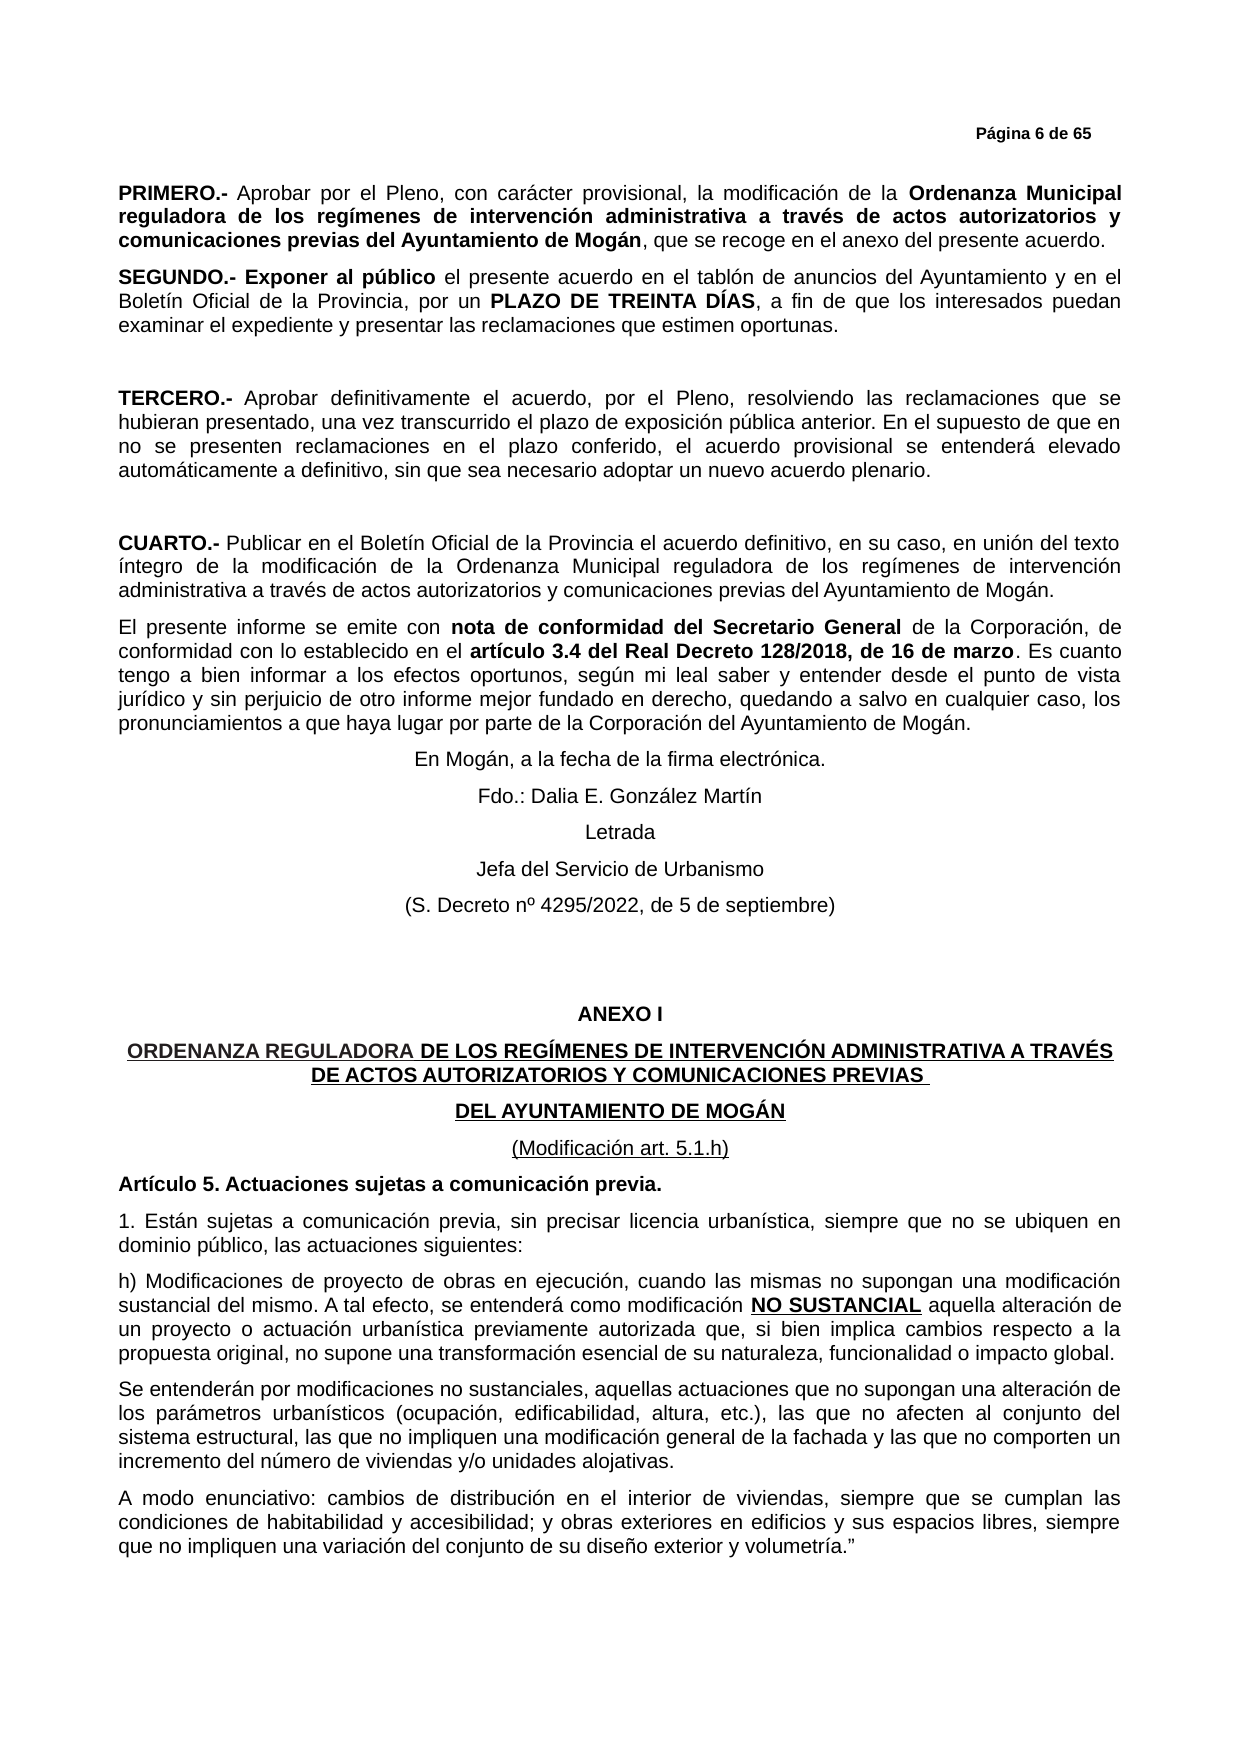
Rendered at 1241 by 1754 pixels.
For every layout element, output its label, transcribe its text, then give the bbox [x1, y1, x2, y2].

text SEGUNDO.- Exponer al público el presente acuerdo en el tablón de anuncios del Ayuntamiento y en el Boletín Oficial de la Provincia, por un PLAZO DE TREINTA DÍAS, a fin de que los interesados puedan examinar el expediente y presentar las reclamaciones que estimen oportunas. [118, 265, 1122, 337]
text CUARTO.- Publicar en el Boletín Oficial de la Provincia el acuerdo definitivo, en su caso, en unión del texto íntegro de la modificación de la Ordenanza Municipal reguladora de los regímenes de intervención administrativa a través de actos autorizatorios y comunicaciones previas del Ayuntamiento de Mogán. [118, 530, 1122, 602]
text h) Modificaciones de proyecto de obras en ejecución, cuando las mismas no supongan una modificación sustancial del mismo. A tal efecto, se entenderá como modificación NO SUSTANCIAL aquella alteración de un proyecto o actuación urbanística previamente autorizada que, si bien implica cambios respecto a la propuesta original, no supone una transformación esencial de su naturaleza, funcionalidad o impacto global. [118, 1269, 1122, 1365]
text Artículo 5. Actuaciones sujetas a comunicación previa. [118, 1172, 1122, 1196]
text El presente informe se emite con nota de conformidad del Secretario General de la Corporación, de conformidad con lo establecido en el artículo 3.4 del Real Decreto 128/2018, de 16 de marzo. Es cuanto tengo a bien informar a los efectos oportunos, según mi leal saber y entender desde el punto de vista jurídico y sin perjuicio de otro informe mejor fundado en derecho, quedando a salvo en cualquier caso, los pronunciamientos a que haya lugar por parte de la Corporación del Ayuntamiento de Mogán. [118, 615, 1122, 734]
text A modo enunciativo: cambios de distribución en el interior de viviendas, siempre que se cumplan las condiciones de habitabilidad y accesibilidad; y obras exteriores en edificios y sus espacios libres, siempre que no impliquen una variación del conjunto de su diseño exterior y volumetría.” [118, 1486, 1122, 1557]
text TERCERO.- Aprobar definitivamente el acuerdo, por el Pleno, resolviendo las reclamaciones que se hubieran presentado, una vez transcurrido el plazo de exposición pública anterior. En el supuesto de que en no se presenten reclamaciones en el plazo conferido, el acuerdo provisional se entenderá elevado automáticamente a definitivo, sin que sea necesario adoptar un nuevo acuerdo plenario. [118, 386, 1122, 481]
text ANEXO I [118, 1002, 1122, 1026]
text (S. Decreto nº 4295/2022, de 5 de septiembre) [118, 893, 1122, 917]
text DEL AYUNTAMIENTO DE MOGÁN [118, 1099, 1122, 1123]
text ORDENANZA REGULADORA DE LOS REGÍMENES DE INTERVENCIÓN ADMINISTRATIVA A TRAVÉS DE ACTOS AUTORIZATORIOS Y COMUNICACIONES PREVIAS [118, 1039, 1122, 1087]
text Fdo.: Dalia E. González Martín [118, 783, 1122, 807]
text PRIMERO.- Aprobar por el Pleno, con carácter provisional, la modificación de la Ordenanza Municipal reguladora de los regímenes de intervención administrativa a través de actos autorizatorios y comunicaciones previas del Ayuntamiento de Mogán, que se recoge en el anexo del presente acuerdo. [118, 180, 1122, 252]
text (Modificación art. 5.1.h) [118, 1136, 1122, 1159]
text En Mogán, a la fecha de la firma electrónica. [118, 747, 1122, 771]
text Letrada [118, 820, 1122, 844]
text Jefa del Servicio de Urbanismo [118, 856, 1122, 880]
text Se entenderán por modificaciones no sustanciales, aquellas actuaciones que no supongan una alteración de los parámetros urbanísticos (ocupación, edificabilidad, altura, etc.), las que no afecten al conjunto del sistema estructural, las que no impliquen una modificación general de la fachada y las que no comporten un incremento del número de viviendas y/o unidades alojativas. [118, 1377, 1122, 1473]
text 1. Están sujetas a comunicación previa, sin precisar licencia urbanística, siempre que no se ubiquen en dominio público, las actuaciones siguientes: [118, 1208, 1122, 1256]
